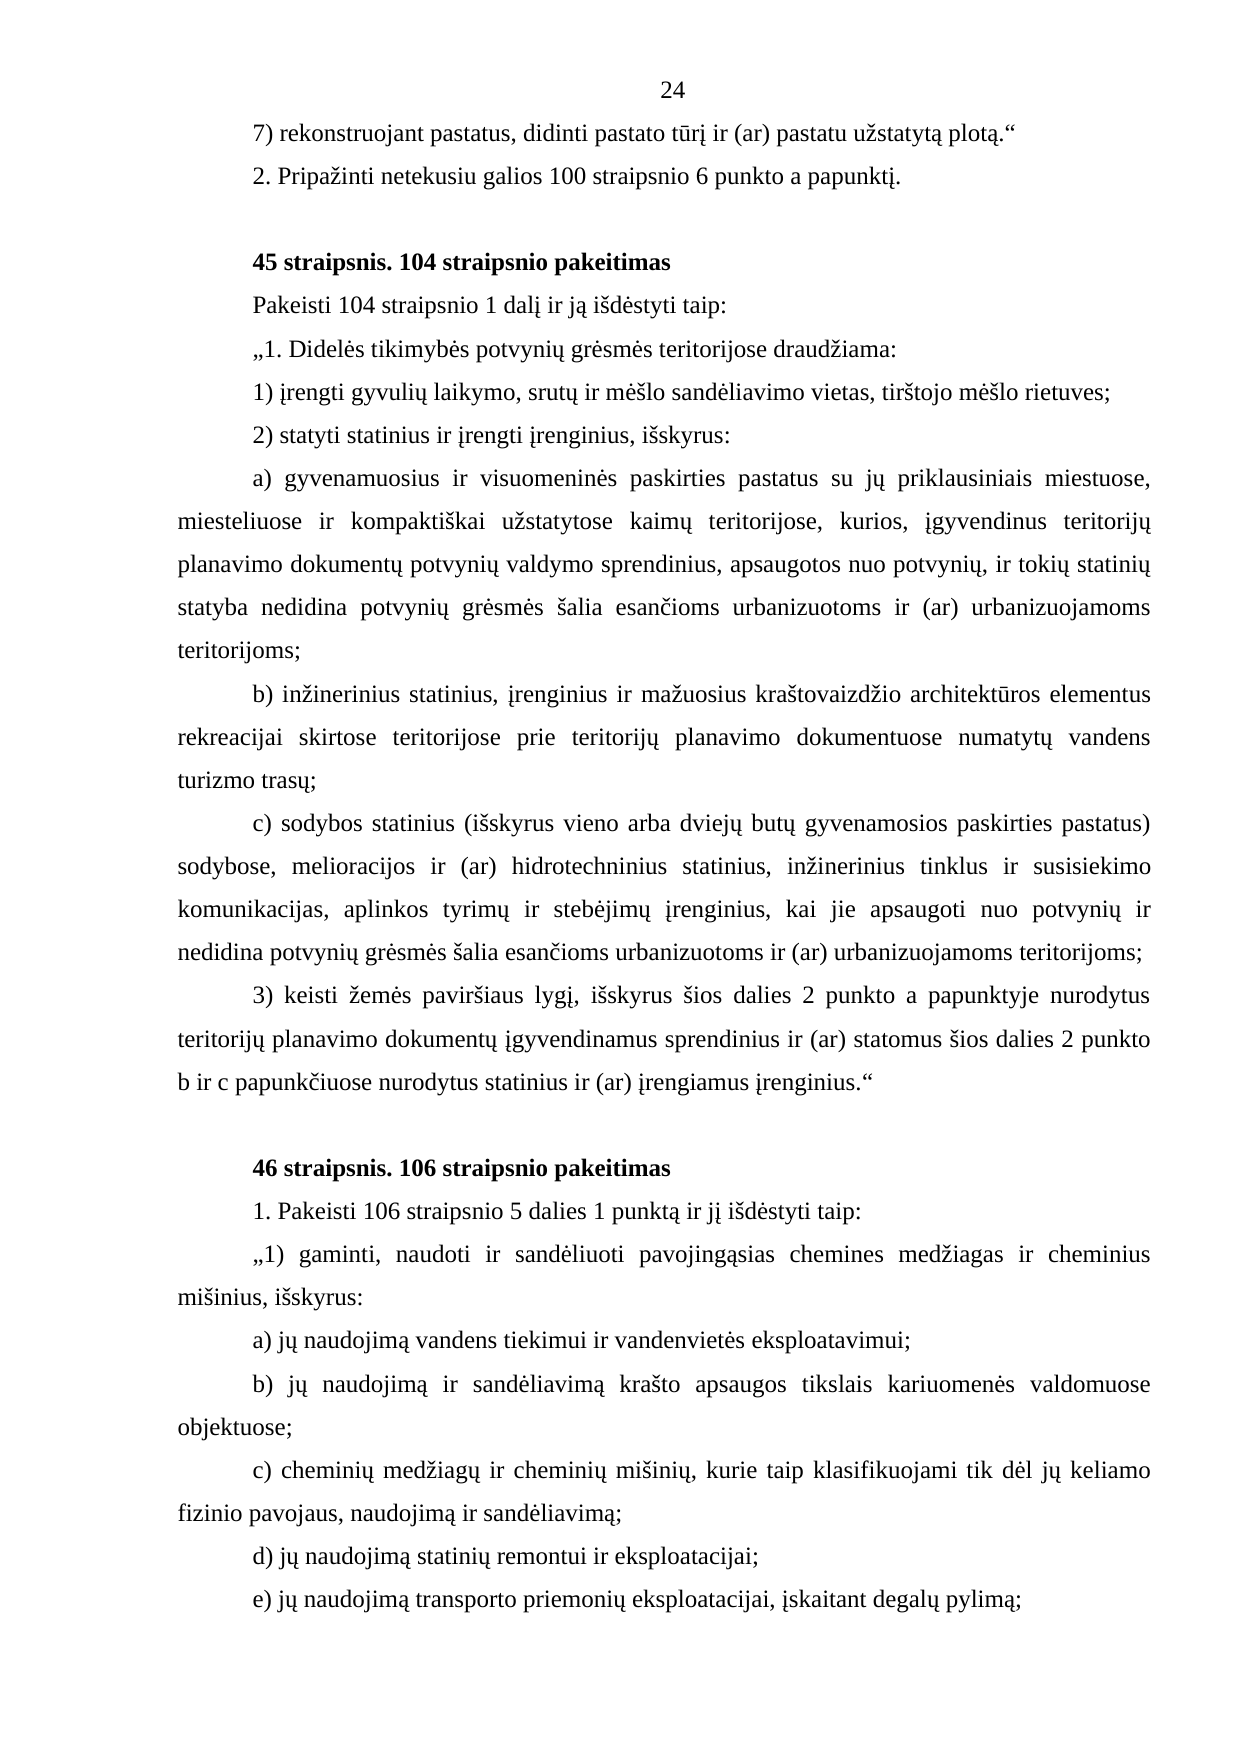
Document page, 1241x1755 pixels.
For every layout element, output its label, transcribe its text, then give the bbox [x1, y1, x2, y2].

text 46 straipsnis. 106 straipsnio pakeitimas [177, 1153, 1152, 1182]
text e) jų naudojimą transporto priemonių eksploatacijai, įskaitant degalų pylimą; [177, 1584, 1152, 1613]
text 7) rekonstruojant pastatus, didinti pastato tūrį ir (ar) pastatu užstatytą plotą.“ [177, 118, 1152, 147]
text Pakeisti 104 straipsnio 1 dalį ir ją išdėstyti taip: [177, 291, 1152, 319]
text b) inžinerinius statinius, įrenginius ir mažuosius kraštovaizdžio architektūros elementus rekreacijai skirtose teritorijose prie teritorijų planavimo dokumentuose numatytų vandens turizmo trasų; [177, 679, 1152, 794]
text 1) įrengti gyvulių laikymo, srutų ir mėšlo sandėliavimo vietas, tirštojo mėšlo rietuves; [177, 377, 1152, 406]
text 3) keisti žemės paviršiaus lygį, išskyrus šios dalies 2 punkto a papunktyje nurodytus teritorijų planavimo dokumentų įgyvendinamus sprendinius ir (ar) statomus šios dalies 2 punkto b ir c papunkčiuose nurodytus statinius ir (ar) įrengiamus įrenginius.“ [177, 981, 1152, 1096]
text 2) statyti statinius ir įrengti įrenginius, išskyrus: [177, 420, 1152, 449]
text d) jų naudojimą statinių remontui ir eksploatacijai; [177, 1541, 1152, 1570]
text b) jų naudojimą ir sandėliavimą krašto apsaugos tikslais kariuomenės valdomuose objektuose; [177, 1369, 1152, 1441]
text a) gyvenamuosius ir visuomeninės paskirties pastatus su jų priklausiniais miestuose, miesteliuose ir kompaktiškai užstatytose kaimų teritorijose, kurios, įgyvendinus teritorijų planavimo dokumentų potvynių valdymo sprendinius, apsaugotos nuo potvynių, ir tokių statinių statyba nedidina potvynių grėsmės šalia esančioms urbanizuotoms ir (ar) urbanizuojamoms teritorijoms; [177, 463, 1152, 664]
text c) cheminių medžiagų ir cheminių mišinių, kurie taip klasifikuojami tik dėl jų keliamo fizinio pavojaus, naudojimą ir sandėliavimą; [177, 1455, 1152, 1527]
text 1. Pakeisti 106 straipsnio 5 dalies 1 punktą ir jį išdėstyti taip: [177, 1196, 1152, 1225]
text 2. Pripažinti netekusiu galios 100 straipsnio 6 punkto a papunktį. [177, 161, 1152, 190]
text 45 straipsnis. 104 straipsnio pakeitimas [177, 247, 1152, 276]
text c) sodybos statinius (išskyrus vieno arba dviejų butų gyvenamosios paskirties pastatus) sodybose, melioracijos ir (ar) hidrotechninius statinius, inžinerinius tinklus ir susisiekimo komunikacijas, aplinkos tyrimų ir stebėjimų įrenginius, kai jie apsaugoti nuo potvynių ir nedidina potvynių grėsmės šalia esančioms urbanizuotoms ir (ar) urbanizuojamoms teritorijoms; [177, 808, 1152, 966]
text „1. Didelės tikimybės potvynių grėsmės teritorijose draudžiama: [177, 334, 1152, 362]
text a) jų naudojimą vandens tiekimui ir vandenvietės eksploatavimui; [177, 1326, 1152, 1354]
text „1) gaminti, naudoti ir sandėliuoti pavojingąsias chemines medžiagas ir cheminius mišinius, išskyrus: [177, 1239, 1152, 1311]
